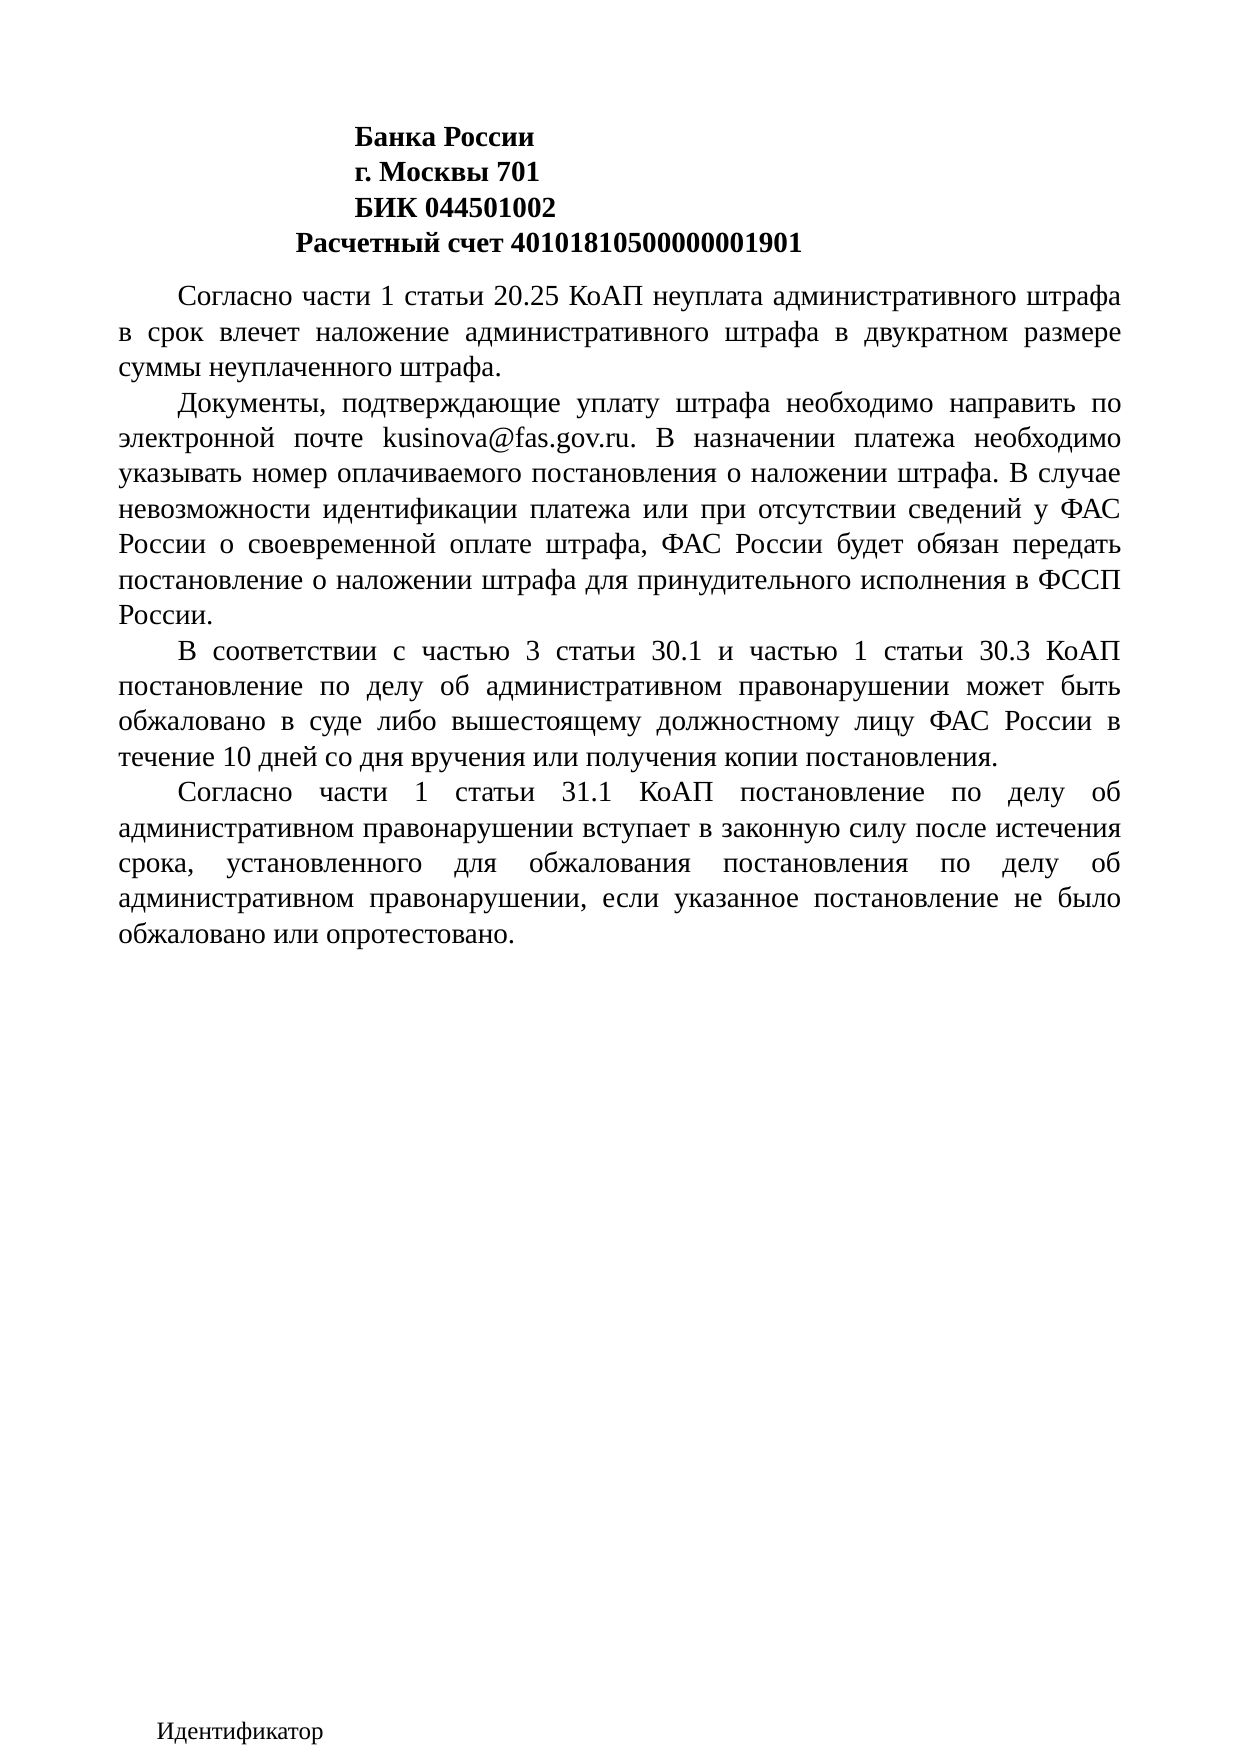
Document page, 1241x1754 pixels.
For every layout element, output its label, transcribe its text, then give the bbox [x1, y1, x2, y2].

text В соответствии с частью 3 статьи 30.1 и частью 1 статьи 30.3 КоАП постановление по делу об административном правонарушении может быть обжаловано в суде либо вышестоящему должностному лицу ФАС России в течение 10 дней со дня вручения или получения копии постановления. [118, 632, 1122, 773]
text Согласно части 1 статьи 20.25 КоАП неуплата административного штрафа в срок влечет наложение административного штрафа в двукратном размере суммы неуплаченного штрафа. [118, 277, 1122, 384]
text Расчетный счет 40101810500000001901 [295, 224, 1122, 260]
text Согласно части 1 статьи 31.1 КоАП постановление по делу об административном правонарушении вступает в законную силу после истечения срока, установленного для обжалования постановления по делу об административном правонарушении, если указанное постановление не было обжаловано или опротестовано. [118, 773, 1122, 950]
text Банка России [354, 118, 1122, 153]
text БИК 044501002 [354, 189, 1122, 224]
text Документы, подтверждающие уплату штрафа необходимо направить по электронной почте kusinova@fas.gov.ru. В назначении платежа необходимо указывать номер оплачиваемого постановления о наложении штрафа. В случае невозможности идентификации платежа или при отсутствии сведений у ФАС России о своевременной оплате штрафа, ФАС России будет обязан передать постановление о наложении штрафа для принудительного исполнения в ФССП России. [118, 384, 1122, 632]
text г. Москвы 701 [354, 153, 1122, 189]
